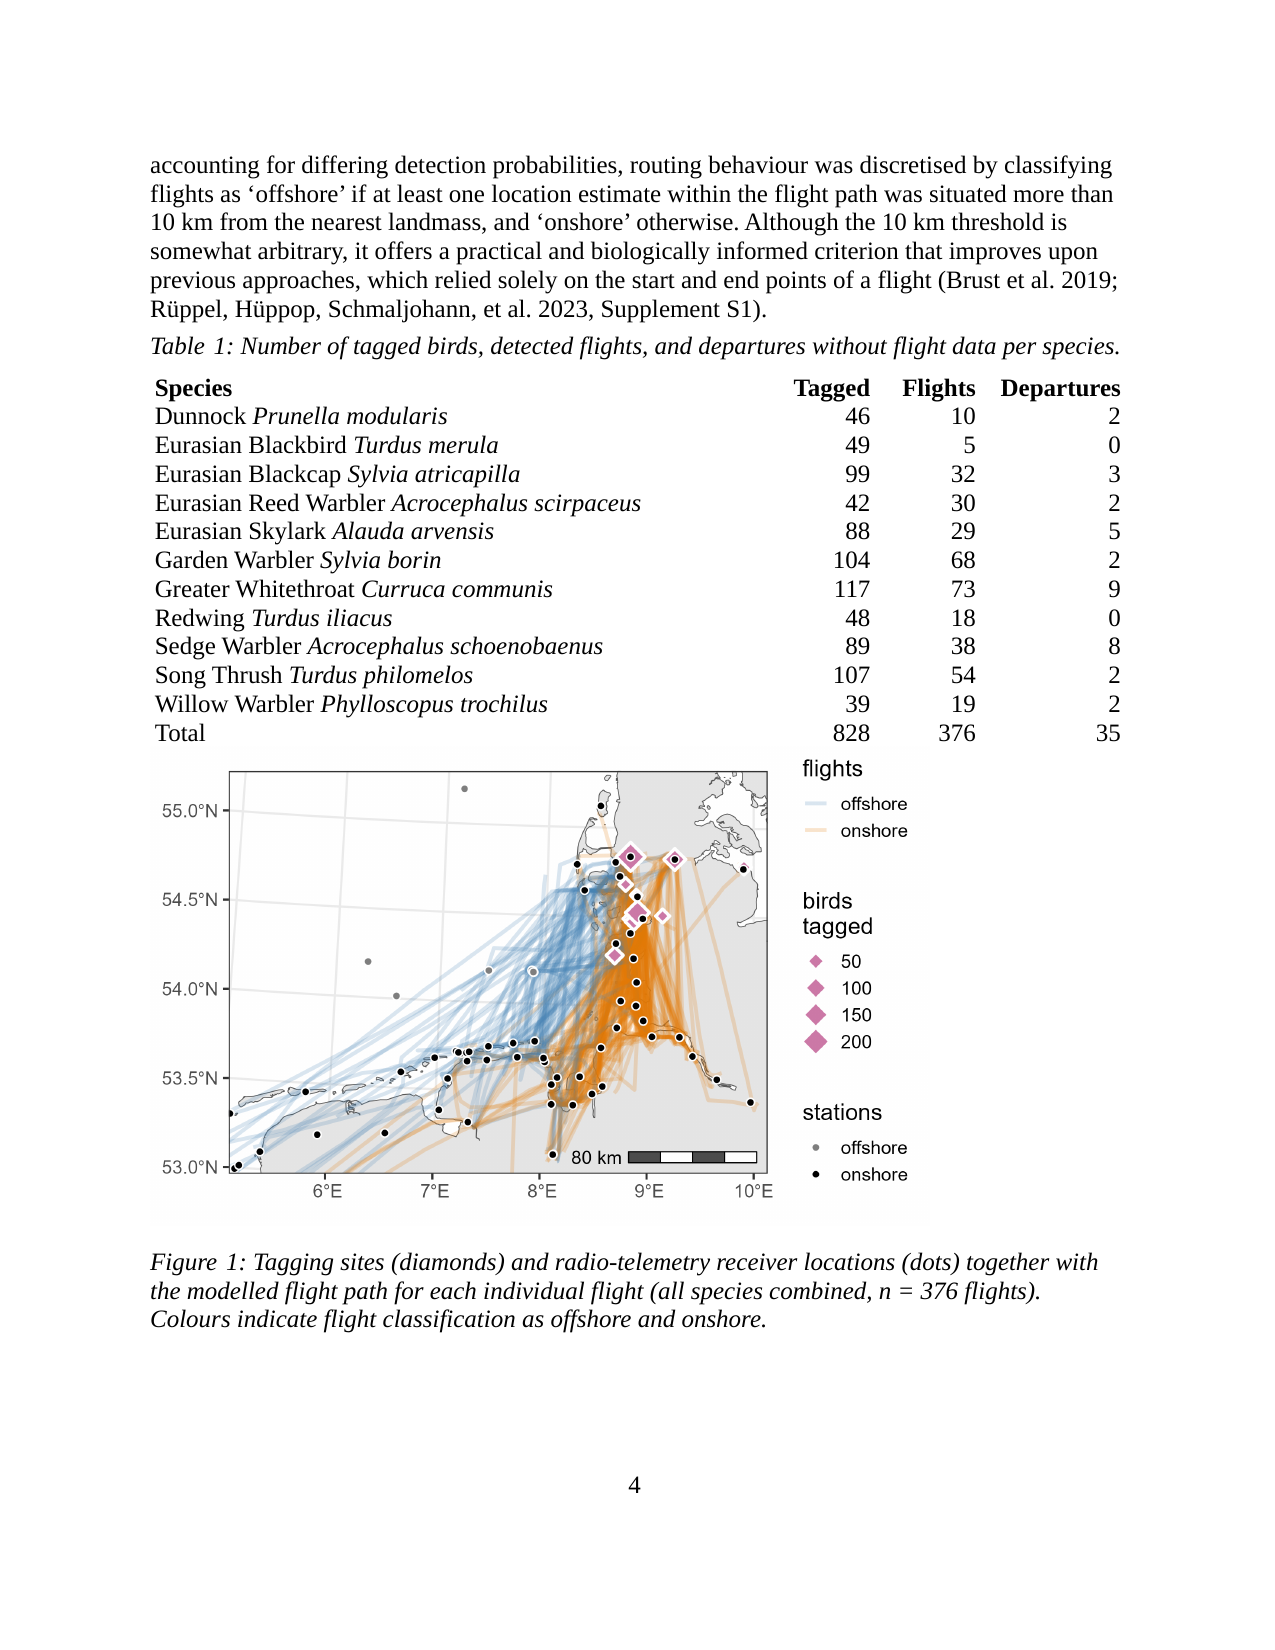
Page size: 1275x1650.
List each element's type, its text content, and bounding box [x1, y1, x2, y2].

table_header Flights [875, 373, 980, 401]
table_cell 38 [875, 631, 980, 660]
table_cell Willow Warbler Phylloscopus trochilus [150, 689, 782, 718]
table_cell Eurasian Blackbird Turdus merula [150, 430, 782, 459]
table_cell Total [150, 718, 782, 746]
table_cell Song Thrush Turdus philomelos [150, 660, 782, 689]
table_cell 88 [783, 516, 874, 545]
table_cell 2 [980, 660, 1125, 689]
table_cell Redwing Turdus iliacus [150, 603, 782, 631]
table_cell 73 [875, 574, 980, 603]
table_cell 42 [783, 488, 874, 516]
table_cell 54 [875, 660, 980, 689]
table_cell 107 [783, 660, 874, 689]
picture [150, 746, 930, 1226]
table_cell 2 [980, 689, 1125, 718]
table_cell 18 [875, 603, 980, 631]
table_cell 2 [980, 545, 1125, 574]
table_cell 2 [980, 488, 1125, 516]
table_cell 104 [783, 545, 874, 574]
table_cell 68 [875, 545, 980, 574]
table_cell 29 [875, 516, 980, 545]
table_cell 5 [980, 516, 1125, 545]
table_header Species [150, 373, 782, 401]
table_cell 828 [783, 718, 874, 746]
table_cell 9 [980, 574, 1125, 603]
table_header Table 1: Number of tagged birds, detected flights, and departures without flight data per species. [150, 331, 1125, 746]
table_cell 35 [980, 718, 1125, 746]
table_cell Dunnock Prunella modularis [150, 401, 782, 430]
table_cell 39 [783, 689, 874, 718]
table_header Tagged [783, 373, 874, 401]
table_cell 3 [980, 459, 1125, 488]
table_cell 376 [875, 718, 980, 746]
table_cell 19 [875, 689, 980, 718]
table_cell 48 [783, 603, 874, 631]
text accounting for differing detection probabilities, routing behaviour was discretised by classifying flights as ‘offshore’ if at least one location estimate within the flight path was situated more than 10 km from the nearest landmass, and ‘onshore’ otherwise. Although the 10 km threshold is somewhat arbitrary, it offers a practical and biologically informed criterion that improves upon previous approaches, which relied solely on the start and end points of a flight (Brust et al. 2019; Rüppel, Hüppop, Schmaljohann, et al. 2023, Supplement S1). [150, 150, 1125, 322]
table_cell 117 [783, 574, 874, 603]
table_cell Eurasian Reed Warbler Acrocephalus scirpaceus [150, 488, 782, 516]
table_cell Sedge Warbler Acrocephalus schoenobaenus [150, 631, 782, 660]
table_cell 46 [783, 401, 874, 430]
table_header Departures [980, 373, 1125, 401]
table_cell 32 [875, 459, 980, 488]
table_cell 0 [980, 430, 1125, 459]
table_header Figure 1: Tagging sites (diamonds) and radio-telemetry receiver locations (dots) together with the modelled flight path for each individual flight (all species combined, n = 376 flights). Colours indicate flight classification as offshore and onshore. [150, 746, 1125, 1346]
table_cell 10 [875, 401, 980, 430]
table_cell 89 [783, 631, 874, 660]
table_cell 2 [980, 401, 1125, 430]
table_cell Eurasian Skylark Alauda arvensis [150, 516, 782, 545]
table_cell 5 [875, 430, 980, 459]
table_cell Eurasian Blackcap Sylvia atricapilla [150, 459, 782, 488]
table_cell Garden Warbler Sylvia borin [150, 545, 782, 574]
table_cell 49 [783, 430, 874, 459]
table_cell Greater Whitethroat Curruca communis [150, 574, 782, 603]
table_cell 8 [980, 631, 1125, 660]
table_cell 0 [980, 603, 1125, 631]
table_cell 99 [783, 459, 874, 488]
table_cell 30 [875, 488, 980, 516]
